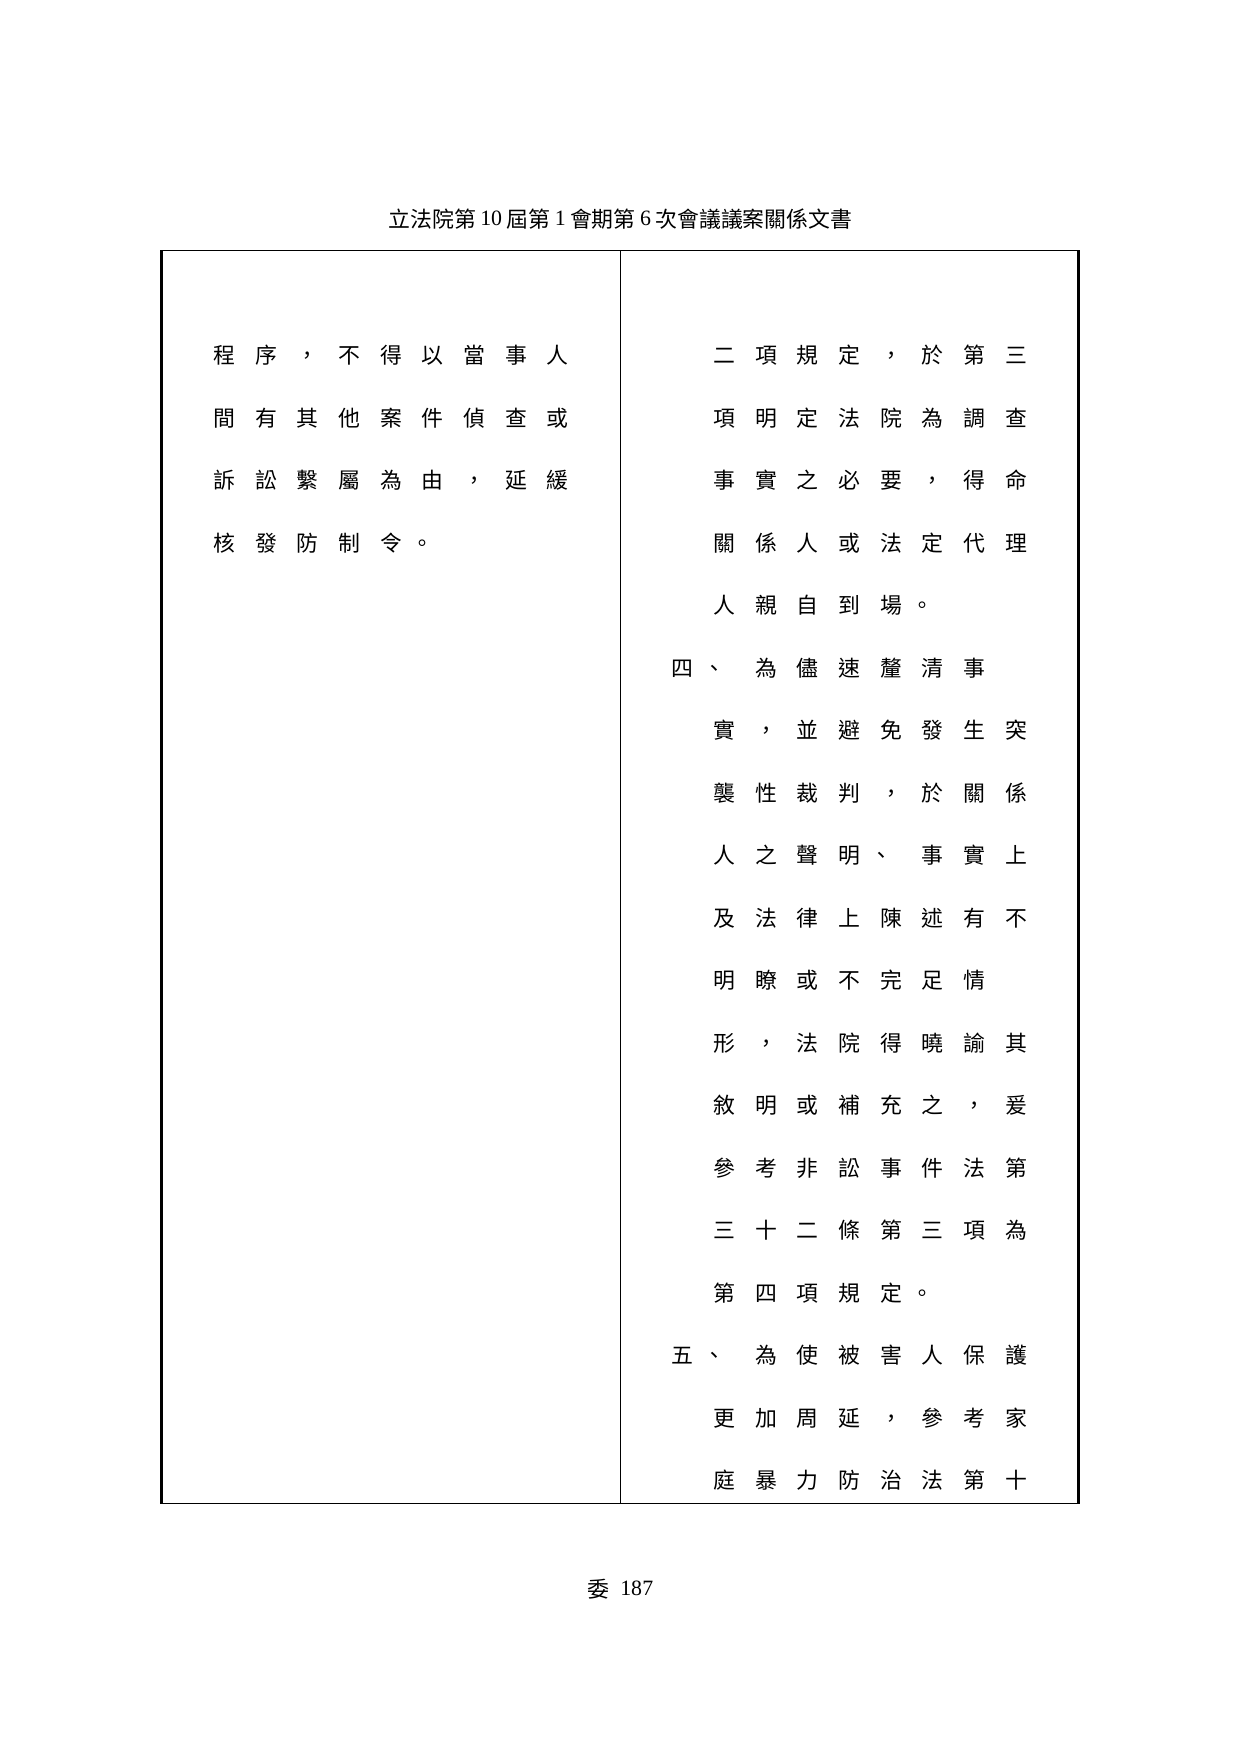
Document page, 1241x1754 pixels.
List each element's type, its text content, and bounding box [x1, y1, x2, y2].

table_cell 二項規定，於第三項明定法院為調查事實之必要，得命關係人或法定代理人親自到場。 四、為儘速釐清事實，並避免發生突襲性裁判，於關係人之聲明、事實上及法律上陳述有不明瞭或不完足情形，法院得曉諭其敘明或補充之，爰參考非訟事件法第三十二條第三項為第四項規定。 五、為使被害人保護更加周延，參考家庭暴力防治法第十 [621, 251, 1077, 1503]
table_cell 程序，不得以當事人間有其他案件偵查或訴訟繫屬為由，延緩核發防制令。 [163, 251, 620, 1503]
